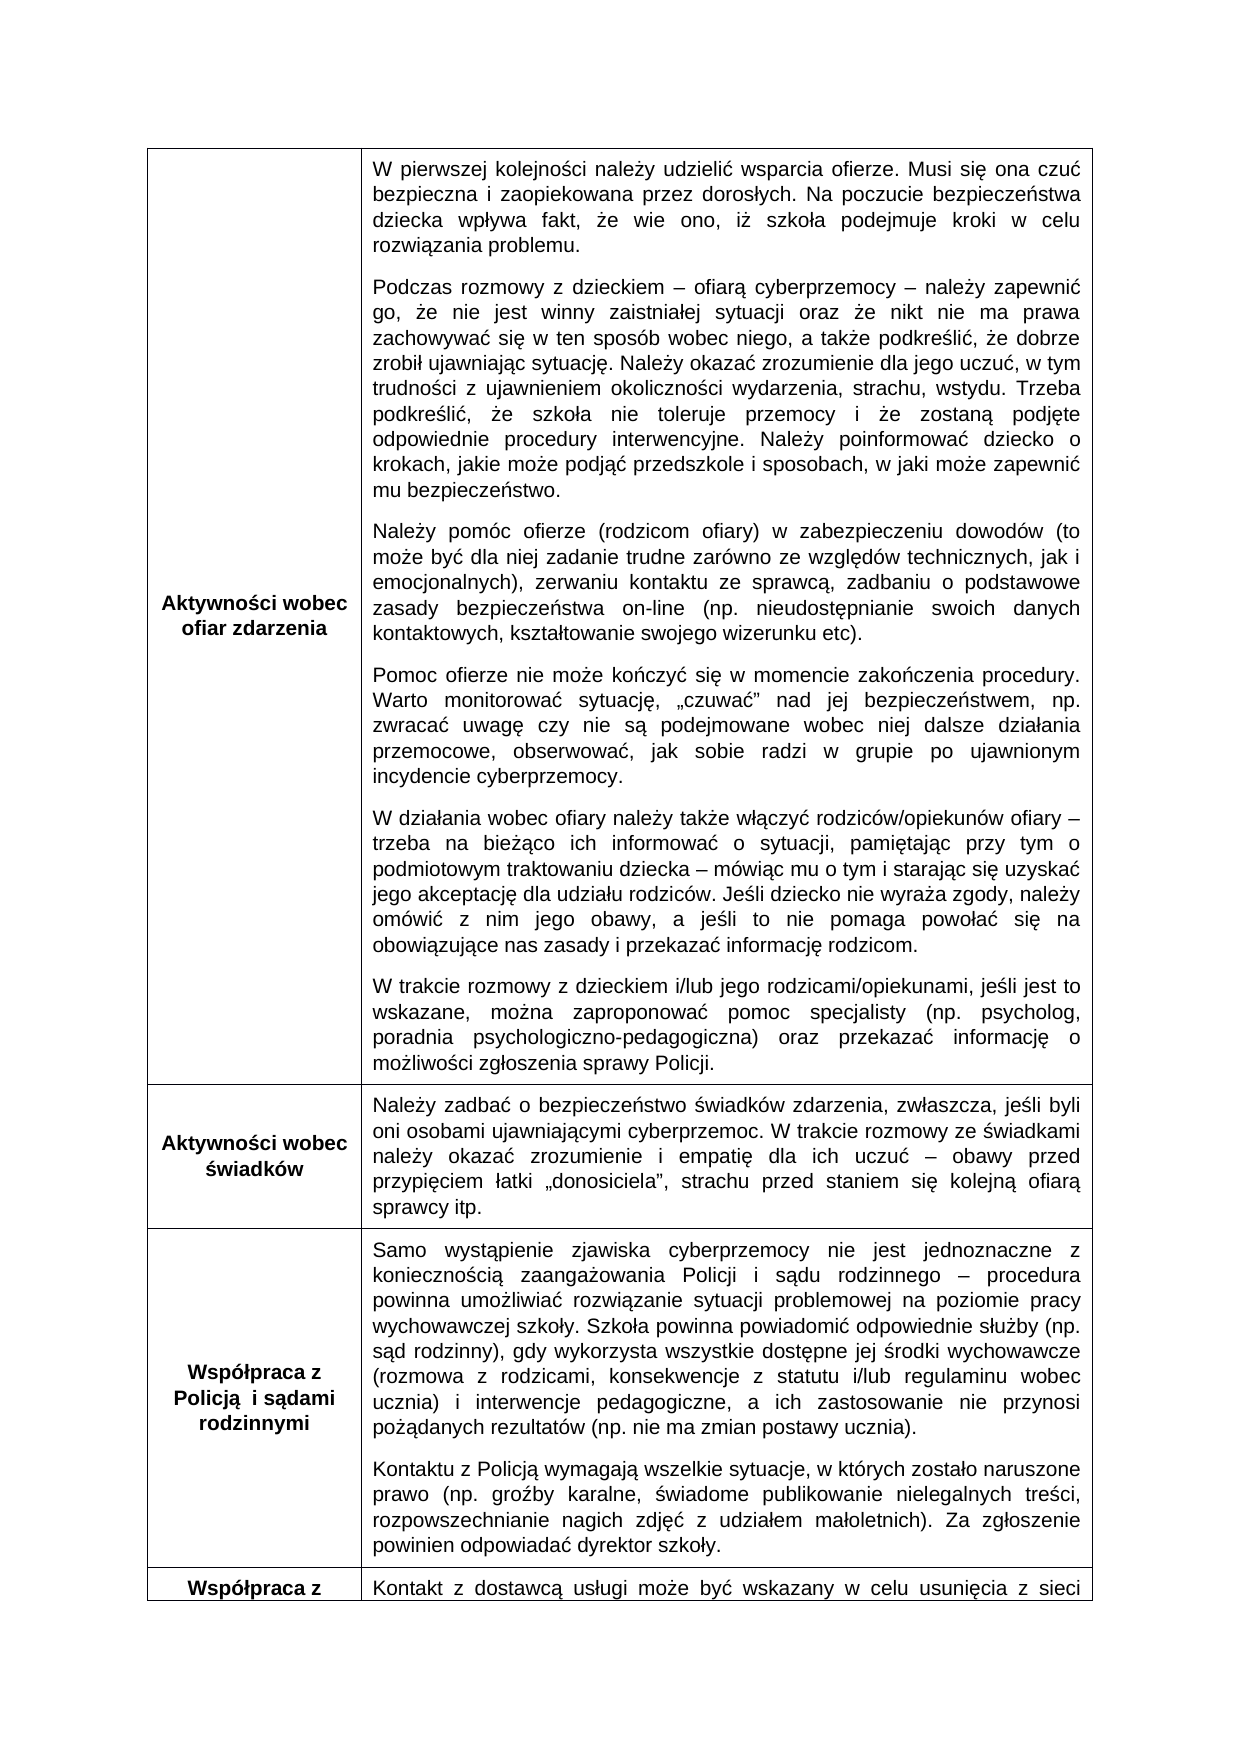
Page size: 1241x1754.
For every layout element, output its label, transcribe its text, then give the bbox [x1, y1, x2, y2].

table_cell Aktywności wobec świadków [148, 1085, 361, 1228]
table_cell Współpraca z Policją i sądami rodzinnymi [148, 1229, 361, 1567]
table_cell Kontakt z dostawcą usługi może być wskazany w celu usunięcia z sieci [362, 1568, 1092, 1600]
table_cell Współpraca z [148, 1568, 361, 1600]
table_cell Samo wystąpienie zjawiska cyberprzemocy nie jest jednoznaczne z koniecznością zaangażowania Policji i sądu rodzinnego – procedura powinna umożliwiać rozwiązanie sytuacji problemowej na poziomie pracy wychowawczej szkoły. Szkoła powinna powiadomić odpowiednie służby (np. sąd rodzinny), gdy wykorzysta wszystkie dostępne jej środki wychowawcze (rozmowa z rodzicami, konsekwencje z statutu i/lub regulaminu wobec ucznia) i interwencje pedagogiczne, a ich zastosowanie nie przynosi pożądanych rezultatów (np. nie ma zmian postawy ucznia). Kontaktu z Policją wymagają wszelkie sytuacje, w których zostało naruszone prawo (np. groźby karalne, świadome publikowanie nielegalnych treści, rozpowszechnianie nagich zdjęć z udziałem małoletnich). Za zgłoszenie powinien odpowiadać dyrektor szkoły. [362, 1229, 1092, 1567]
table_cell Należy zadbać o bezpieczeństwo świadków zdarzenia, zwłaszcza, jeśli byli oni osobami ujawniającymi cyberprzemoc. W trakcie rozmowy ze świadkami należy okazać zrozumienie i empatię dla ich uczuć – obawy przed przypięciem łatki „donosiciela”, strachu przed staniem się kolejną ofiarą sprawcy itp. [362, 1085, 1092, 1228]
table_cell W pierwszej kolejności należy udzielić wsparcia ofierze. Musi się ona czuć bezpieczna i zaopiekowana przez dorosłych. Na poczucie bezpieczeństwa dziecka wpływa fakt, że wie ono, iż szkoła podejmuje kroki w celu rozwiązania problemu. Podczas rozmowy z dzieckiem – ofiarą cyberprzemocy – należy zapewnić go, że nie jest winny zaistniałej sytuacji oraz że nikt nie ma prawa zachowywać się w ten sposób wobec niego, a także podkreślić, że dobrze zrobił ujawniając sytuację. Należy okazać zrozumienie dla jego uczuć, w tym trudności z ujawnieniem okoliczności wydarzenia, strachu, wstydu. Trzeba podkreślić, że szkoła nie toleruje przemocy i że zostaną podjęte odpowiednie procedury interwencyjne. Należy poinformować dziecko o krokach, jakie może podjąć przedszkole i sposobach, w jaki może zapewnić mu bezpieczeństwo. Należy pomóc ofierze (rodzicom ofiary) w zabezpieczeniu dowodów (to może być dla niej zadanie trudne zarówno ze względów technicznych, jak i emocjonalnych), zerwaniu kontaktu ze sprawcą, zadbaniu o podstawowe zasady bezpieczeństwa on-line (np. nieudostępnianie swoich danych kontaktowych, kształtowanie swojego wizerunku etc). Pomoc ofierze nie może kończyć się w momencie zakończenia procedury. Warto monitorować sytuację, „czuwać” nad jej bezpieczeństwem, np. zwracać uwagę czy nie są podejmowane wobec niej dalsze działania przemocowe, obserwować, jak sobie radzi w grupie po ujawnionym incydencie cyberprzemocy. W działania wobec ofiary należy także włączyć rodziców/opiekunów ofiary – trzeba na bieżąco ich informować o sytuacji, pamiętając przy tym o podmiotowym traktowaniu dziecka – mówiąc mu o tym i starając się uzyskać jego akceptację dla udziału rodziców. Jeśli dziecko nie wyraża zgody, należy omówić z nim jego obawy, a jeśli to nie pomaga powołać się na obowiązujące nas zasady i przekazać informację rodzicom. W trakcie rozmowy z dzieckiem i/lub jego rodzicami/opiekunami, jeśli jest to wskazane, można zaproponować pomoc specjalisty (np. psycholog, poradnia psychologiczno-pedagogiczna) oraz przekazać informację o możliwości zgłoszenia sprawy Policji. [362, 149, 1092, 1084]
table_cell Aktywności wobec ofiar zdarzenia [148, 149, 361, 1084]
